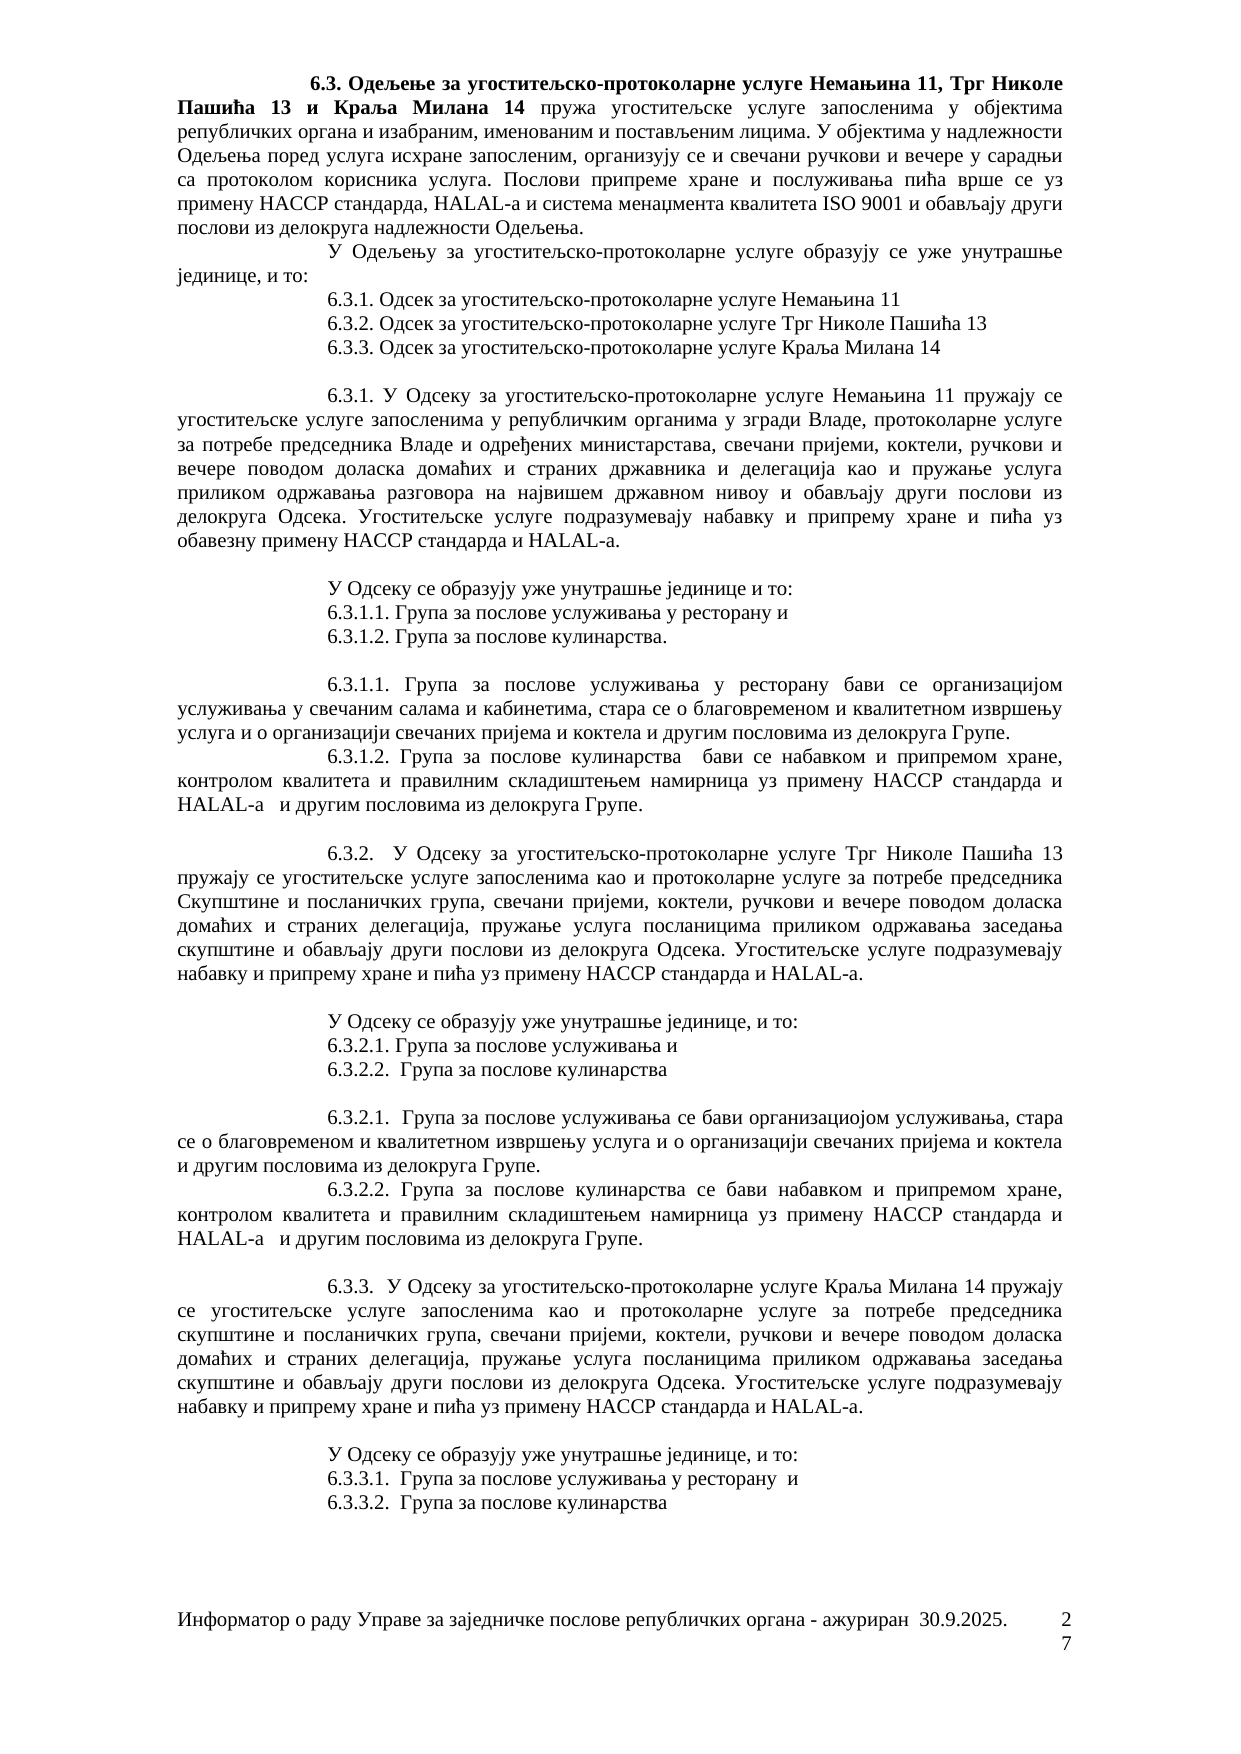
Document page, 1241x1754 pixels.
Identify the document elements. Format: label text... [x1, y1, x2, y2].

text 6.3.2. Одсек за угоститељско-протоколарне услуге Трг Николе Пашића 13 [177, 311, 1063, 335]
text 6.3.1.1. Група за послове услуживања у ресторану и [177, 600, 1063, 624]
text 6.3.2.2. Група за послове кулинарства се бави набавком и припремом хране, контролом квалитета и правилним складиштењем намирница уз примену НАССР стандарда и HALAL-a и другим пословима из делокруга Групе. [177, 1177, 1063, 1249]
text 6.3.3. У Одсеку за угоститељско-протоколарне услуге Краља Милана 14 пружају се угоститељске услуге запосленима као и протоколарне услуге за потребе председника скупштине и посланичких група, свечани пријеми, коктели, ручкови и вечере поводом доласка домаћих и страних делегација, пружање услуга посланицима приликом одржавања заседања скупштине и обављају други послови из делокруга Одсека. Угоститељске услуге подразумевају набавку и припрему хране и пића уз примену НАССР стандарда и HALAL-a. [177, 1274, 1063, 1418]
text 6.3.1. У Одсеку за угоститељско-протоколарне услуге Немањина 11 пружају се угоститељске услуге запосленима у републичким органима у згради Владе, протоколарне услуге за потребе председника Владе и одређених министарстава, свечани пријеми, коктели, ручкови и вечере поводом доласка домаћих и страних државника и делегација као и пружање услуга приликом одржавања разговора на највишем државном нивоу и обављају други послови из делокруга Одсека. Угоститељске услуге подразумевају набавку и припрему хране и пића уз обавезну примену НАССР стандарда и HALAL-a. [177, 383, 1063, 552]
text 6.3. Одељење за угоститељско-протоколарне услуге Немањина 11, Трг Николе Пашића 13 и Краља Милана 14 пружа угоститељске услуге запосленима у објектима републичких органа и изабраним, именованим и постављеним лицима. У објектима у надлежности Одељења поред услуга исхране запосленим, организују се и свечани ручкови и вечере у сарадњи са протоколом корисника услуга. Послови припреме хране и послуживања пића врше се уз примену НАССР стандарда, HALAL-a и система менаџмента квалитета ISO 9001 и обављају други послови из делокруга надлежности Одељења. [177, 71, 1063, 239]
text 6.3.2.1. Група за послове услуживања се бави организациојом услуживања, стара се о благовременом и квалитетном извршењу услуга и о организацији свечаних пријема и коктела и другим пословима из делокруга Групе. [177, 1105, 1063, 1177]
text 6.3.3.2. Група за послове кулинарства [177, 1490, 1063, 1514]
text 6.3.3. Одсек за угоститељско-протоколарне услуге Краља Милана 14 [177, 335, 1063, 359]
text 6.3.2.2. Група за послове кулинарства [177, 1057, 1063, 1081]
text 6.3.1. Одсек за угоститељско-протоколарне услуге Немањина 11 [177, 287, 1063, 311]
text 6.3.3.1. Група за послове услуживања у ресторану и [177, 1466, 1063, 1490]
text У Одсеку се образују уже унутрашње јединице и то: [177, 576, 1063, 600]
text У Одсеку се образују уже унутрашње јединице, и то: [177, 1442, 1063, 1466]
text 6.3.2. У Одсеку за угоститељско-протоколарне услуге Трг Николе Пашића 13 пружају се угоститељске услуге запосленима као и протоколарне услуге за потребе председника Скупштине и посланичких група, свечани пријеми, коктели, ручкови и вечере поводом доласка домаћих и страних делегација, пружање услуга посланицима приликом одржавања заседања скупштине и обављају други послови из делокруга Одсека. Угоститељске услуге подразумевају набавку и припрему хране и пића уз примену НАССР стандарда и HALAL-a. [177, 841, 1063, 985]
text 6.3.1.2. Група за послове кулинарства. [177, 624, 1063, 648]
text У Одељењу за угоститељско-протоколарне услуге образују се уже унутрашње јединице, и то: [177, 239, 1063, 287]
text 6.3.2.1. Група за послове услуживања и [177, 1033, 1063, 1057]
text У Одсеку се образују уже унутрашње јединице, и то: [177, 1009, 1063, 1033]
text 6.3.1.1. Група за послове услуживања у ресторану бави се организацијом услуживања у свечаним салама и кабинетима, стара се о благовременом и квалитетном извршењу услуга и о организацији свечаних пријема и коктела и другим пословима из делокруга Групе. [177, 672, 1063, 744]
text 6.3.1.2. Група за послове кулинарства бави се набавком и припремом хране, контролом квалитета и правилним складиштењем намирница уз примену НАССР стандарда и HALAL-a и другим пословима из делокруга Групе. [177, 744, 1063, 816]
